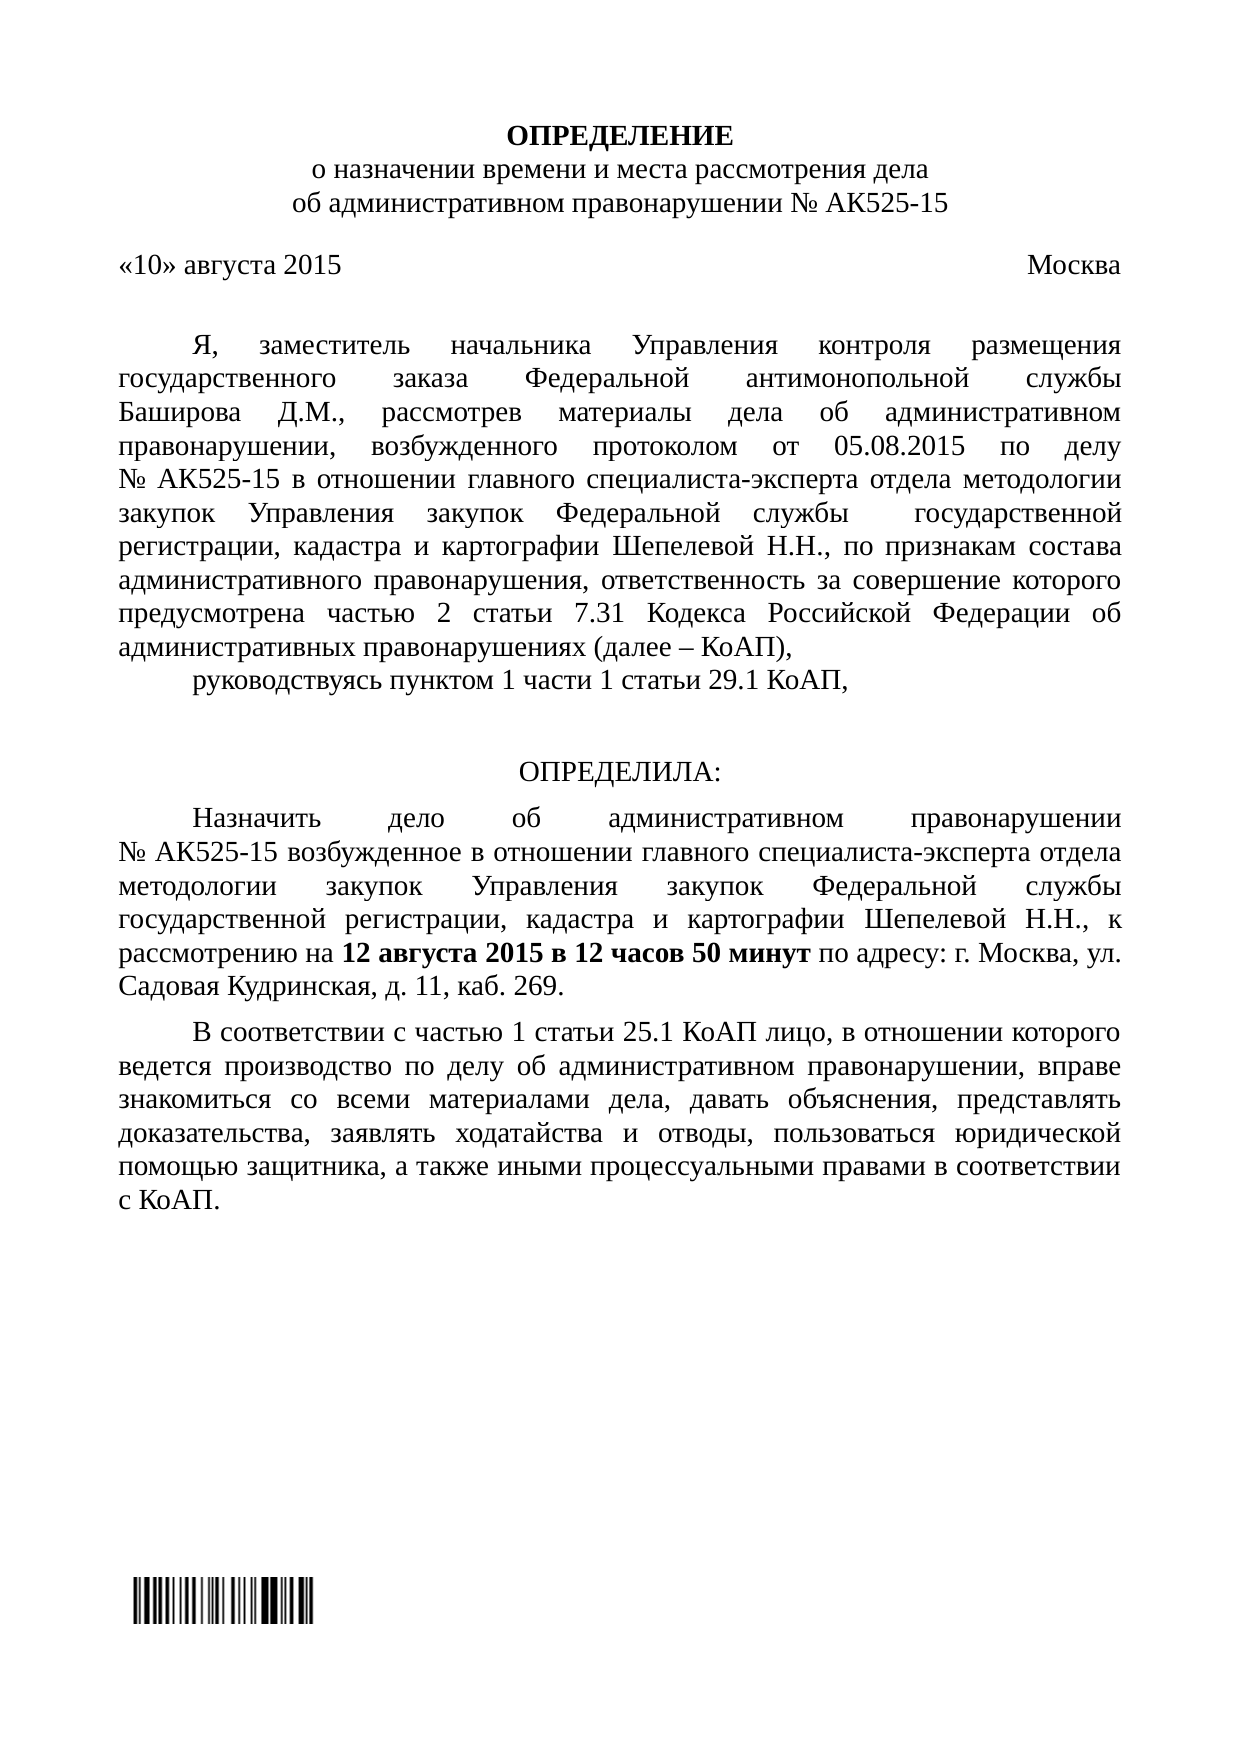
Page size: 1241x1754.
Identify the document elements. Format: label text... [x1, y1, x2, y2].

text Я, заместитель начальника Управления контроля размещения государственного заказа Федеральной антимонопольной службы Баширова Д.М., рассмотрев материалы дела об административном правонарушении, возбужденного протоколом от 05.08.2015 по делу № АК525-15 в отношении главного специалиста-эксперта отдела методологии закупок Управления закупок Федеральной службы государственной регистрации, кадастра и картографии Шепелевой Н.Н., по признакам состава административного правонарушения, ответственность за совершение которого предусмотрена частью 2 статьи 7.31 Кодекса Российской Федерации об административных правонарушениях (далее – КоАП), [118, 327, 1122, 662]
subtitle ОПРЕДЕЛЕНИЕ [118, 118, 1122, 152]
text «10» августа 2015 Москва [118, 247, 1122, 281]
text ОПРЕДЕЛИЛА: [118, 754, 1122, 788]
picture [118, 1577, 331, 1624]
text об административном правонарушении № АК525-15 [118, 185, 1122, 219]
text Назначить дело об административном правонарушении № АК525-15 возбужденное в отношении главного специалиста-эксперта отдела методологии закупок Управления закупок Федеральной службы государственной регистрации, кадастра и картографии Шепелевой Н.Н., к рассмотрению на 12 августа 2015 в 12 часов 50 минут по адресу: г. Москва, ул. Садовая Кудринская, д. 11, каб. 269. [118, 801, 1122, 1002]
text В соответствии с частью 1 статьи 25.1 КоАП лицо, в отношении которого ведется производство по делу об административном правонарушении, вправе знакомиться со всеми материалами дела, давать объяснения, представлять доказательства, заявлять ходатайства и отводы, пользоваться юридической помощью защитника, а также иными процессуальными правами в соответствии с КоАП. [118, 1014, 1122, 1216]
text о назначении времени и места рассмотрения дела [118, 152, 1122, 185]
text руководствуясь пунктом 1 части 1 статьи 29.1 КоАП, [118, 662, 1122, 696]
